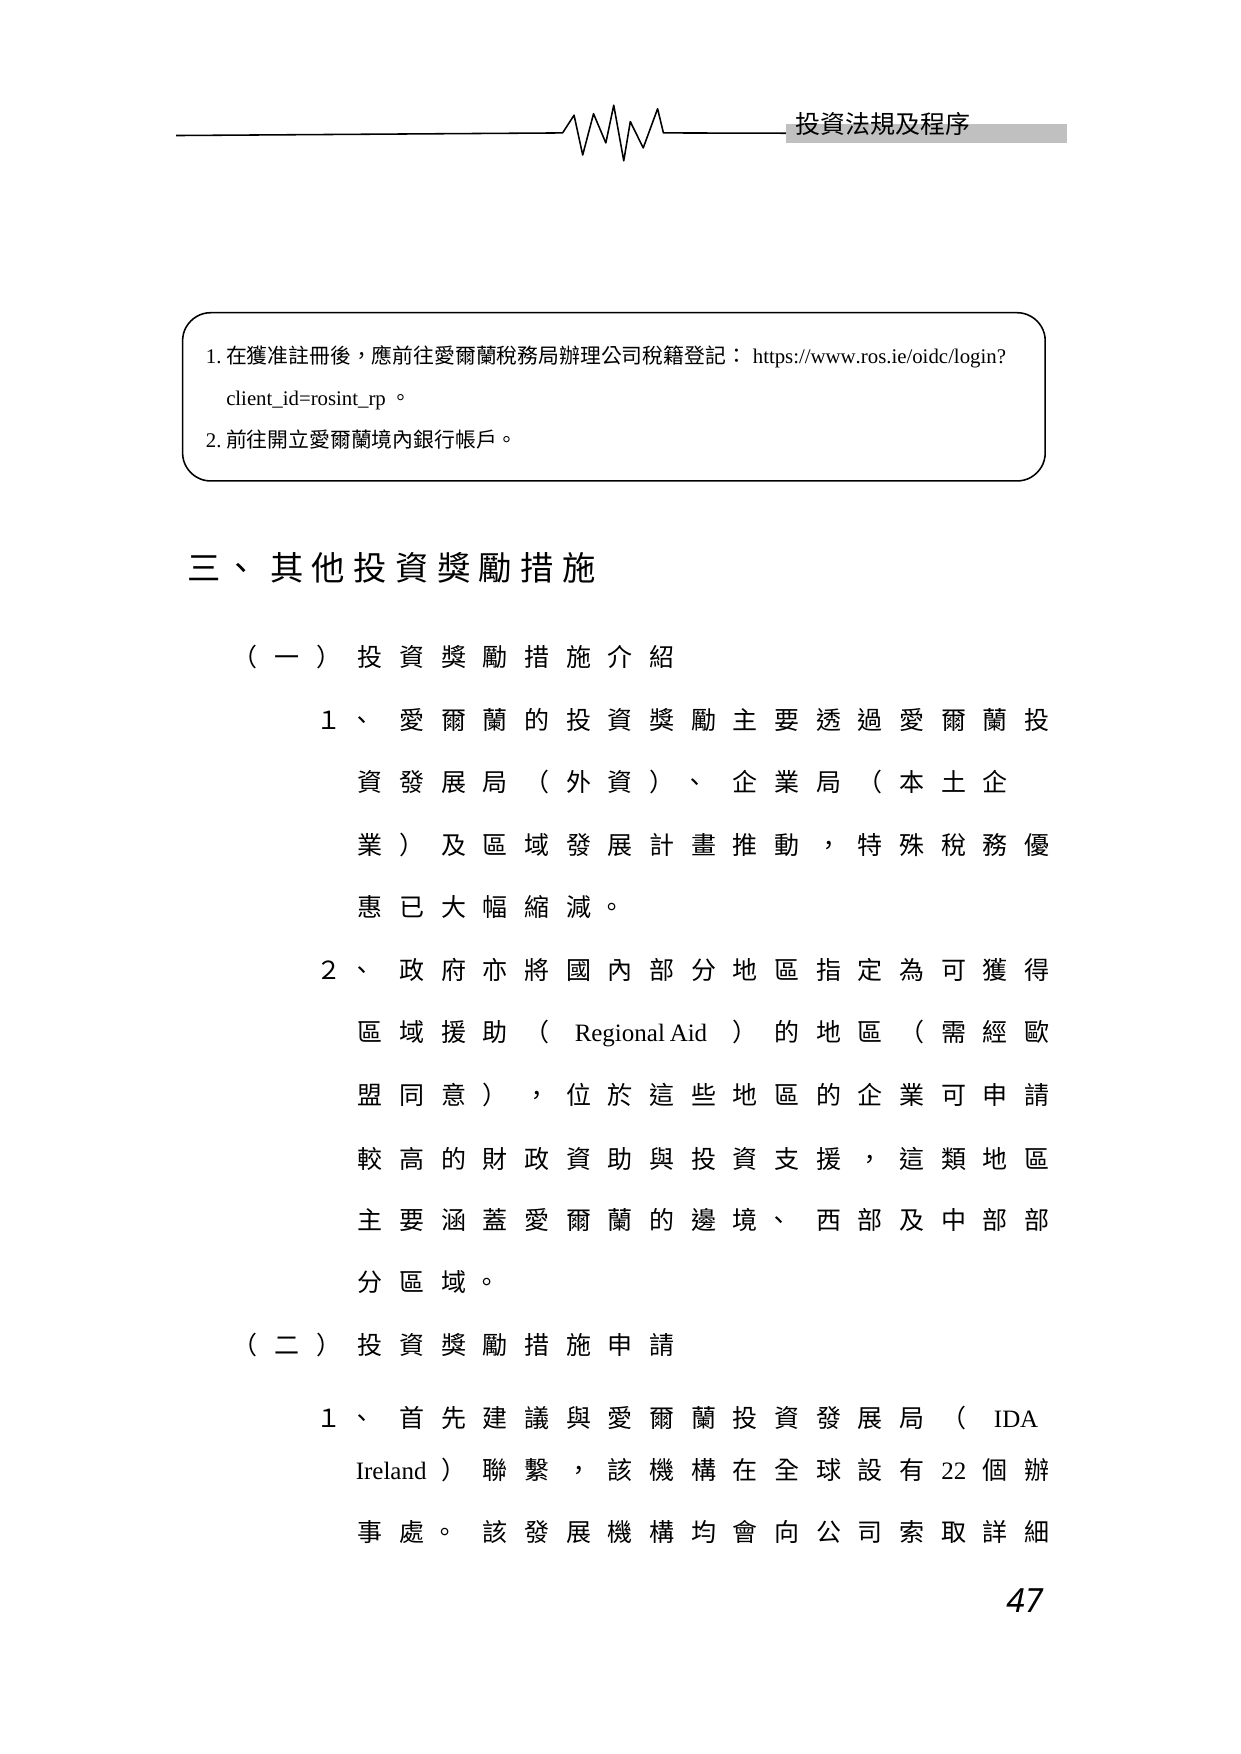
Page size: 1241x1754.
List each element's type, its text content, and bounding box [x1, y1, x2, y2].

text （一）投資獎勵措施介紹 [207, 616, 1058, 679]
text ２、政府亦將國內部分地區指定為可獲得區域援助（Regional Aid）的地區（需經歐盟同意），位於這些地區的企業可申請較高的財政資助與投資支援，這類地區主要涵蓋愛爾蘭的邊境、西部及中部部分區域。 [281, 929, 1058, 1304]
text 三、其他投資獎勵措施 [183, 527, 1058, 589]
text １、愛爾蘭的投資獎勵主要透過愛爾蘭投資發展局（外資）、企業局（本土企業）及區域發展計畫推動，特殊稅務優惠已大幅縮減。 [281, 679, 1058, 929]
text １、首先建議與愛爾蘭投資發展局（IDA Ireland）聯繫，該機構在全球設有22個辦事處。該發展機構均會向公司索取詳細 [281, 1366, 1058, 1554]
text （二）投資獎勵措施申請 [207, 1304, 1058, 1366]
